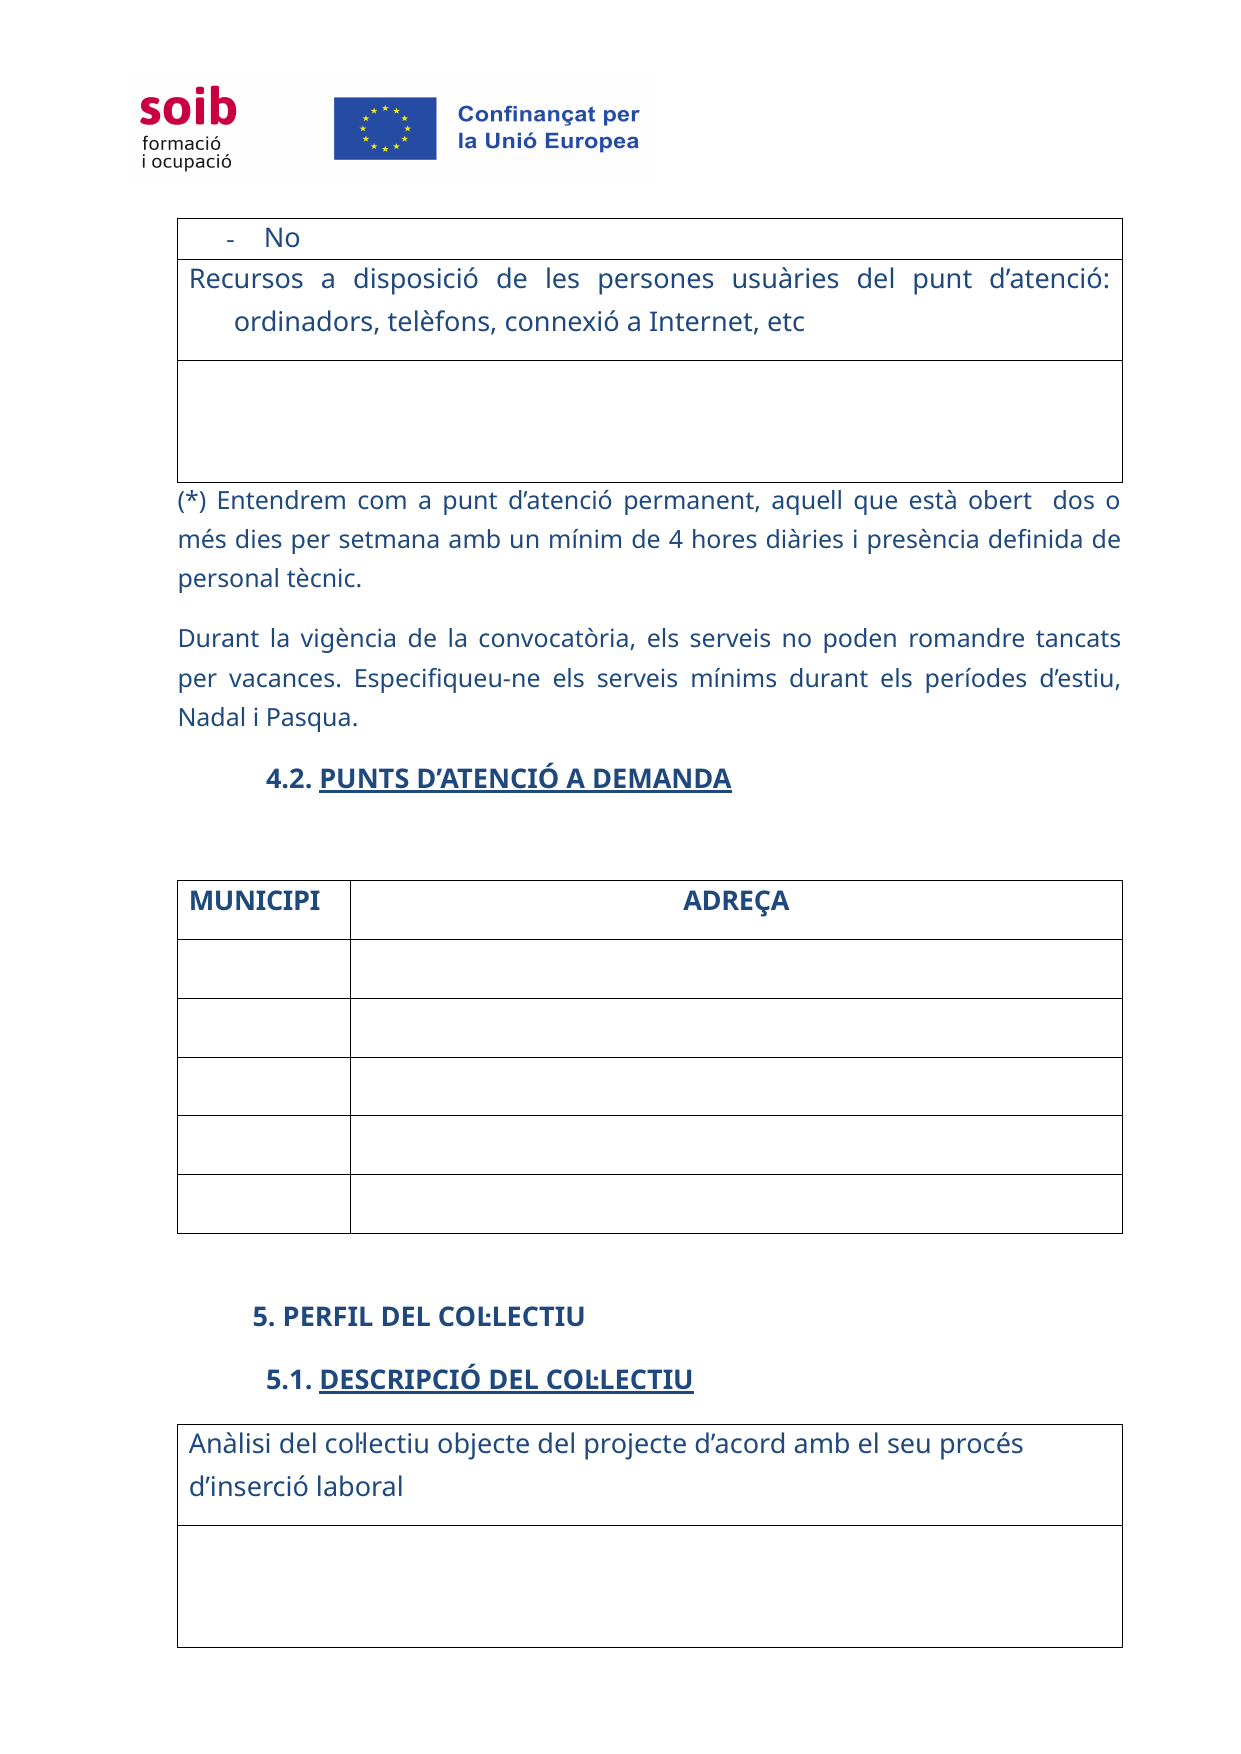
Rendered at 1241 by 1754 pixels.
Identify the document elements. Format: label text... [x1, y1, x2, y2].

table_cell [178, 940, 350, 998]
table_cell [351, 1116, 1122, 1174]
table_cell No [178, 219, 1122, 258]
table_header MUNICIPI [178, 881, 350, 939]
picture [126, 73, 657, 185]
list 5. PERFIL DEL COL·LECTIU [215, 1297, 1122, 1334]
table_cell [351, 940, 1122, 998]
table_cell [178, 361, 1122, 482]
table_cell [178, 1175, 350, 1233]
table_cell [351, 1058, 1122, 1115]
table_cell [178, 999, 350, 1057]
table_cell [351, 999, 1122, 1057]
table_cell [178, 1116, 350, 1174]
table_cell Recursos a disposició de les persones usuàries del punt d’atenció: ordinadors, telèfons, connexió a Internet, etc [178, 260, 1122, 360]
text Durant la vigència de la convocatòria, els serveis no poden romandre tancats per vacances. Especifiqueu-ne els serveis mínims durant els períodes d’estiu, Nadal i Pasqua. [177, 621, 1122, 733]
list 5.1. DESCRIPCIÓ DEL COL·LECTIU [213, 1360, 1122, 1397]
table_cell [178, 1058, 350, 1115]
table_header Anàlisi del col·lectiu objecte del projecte d’acord amb el seu procés d’inserció laboral [178, 1425, 1122, 1525]
table_cell [351, 1175, 1122, 1233]
table_cell [178, 1526, 1122, 1647]
list 4.2. PUNTS D’ATENCIÓ A DEMANDA [213, 759, 1122, 796]
text (*) Entendrem com a punt d’atenció permanent, aquell que està obert dos o més dies per setmana amb un mínim de 4 hores diàries i presència definida de personal tècnic. [177, 483, 1122, 595]
table_header ADREÇA [351, 881, 1122, 939]
